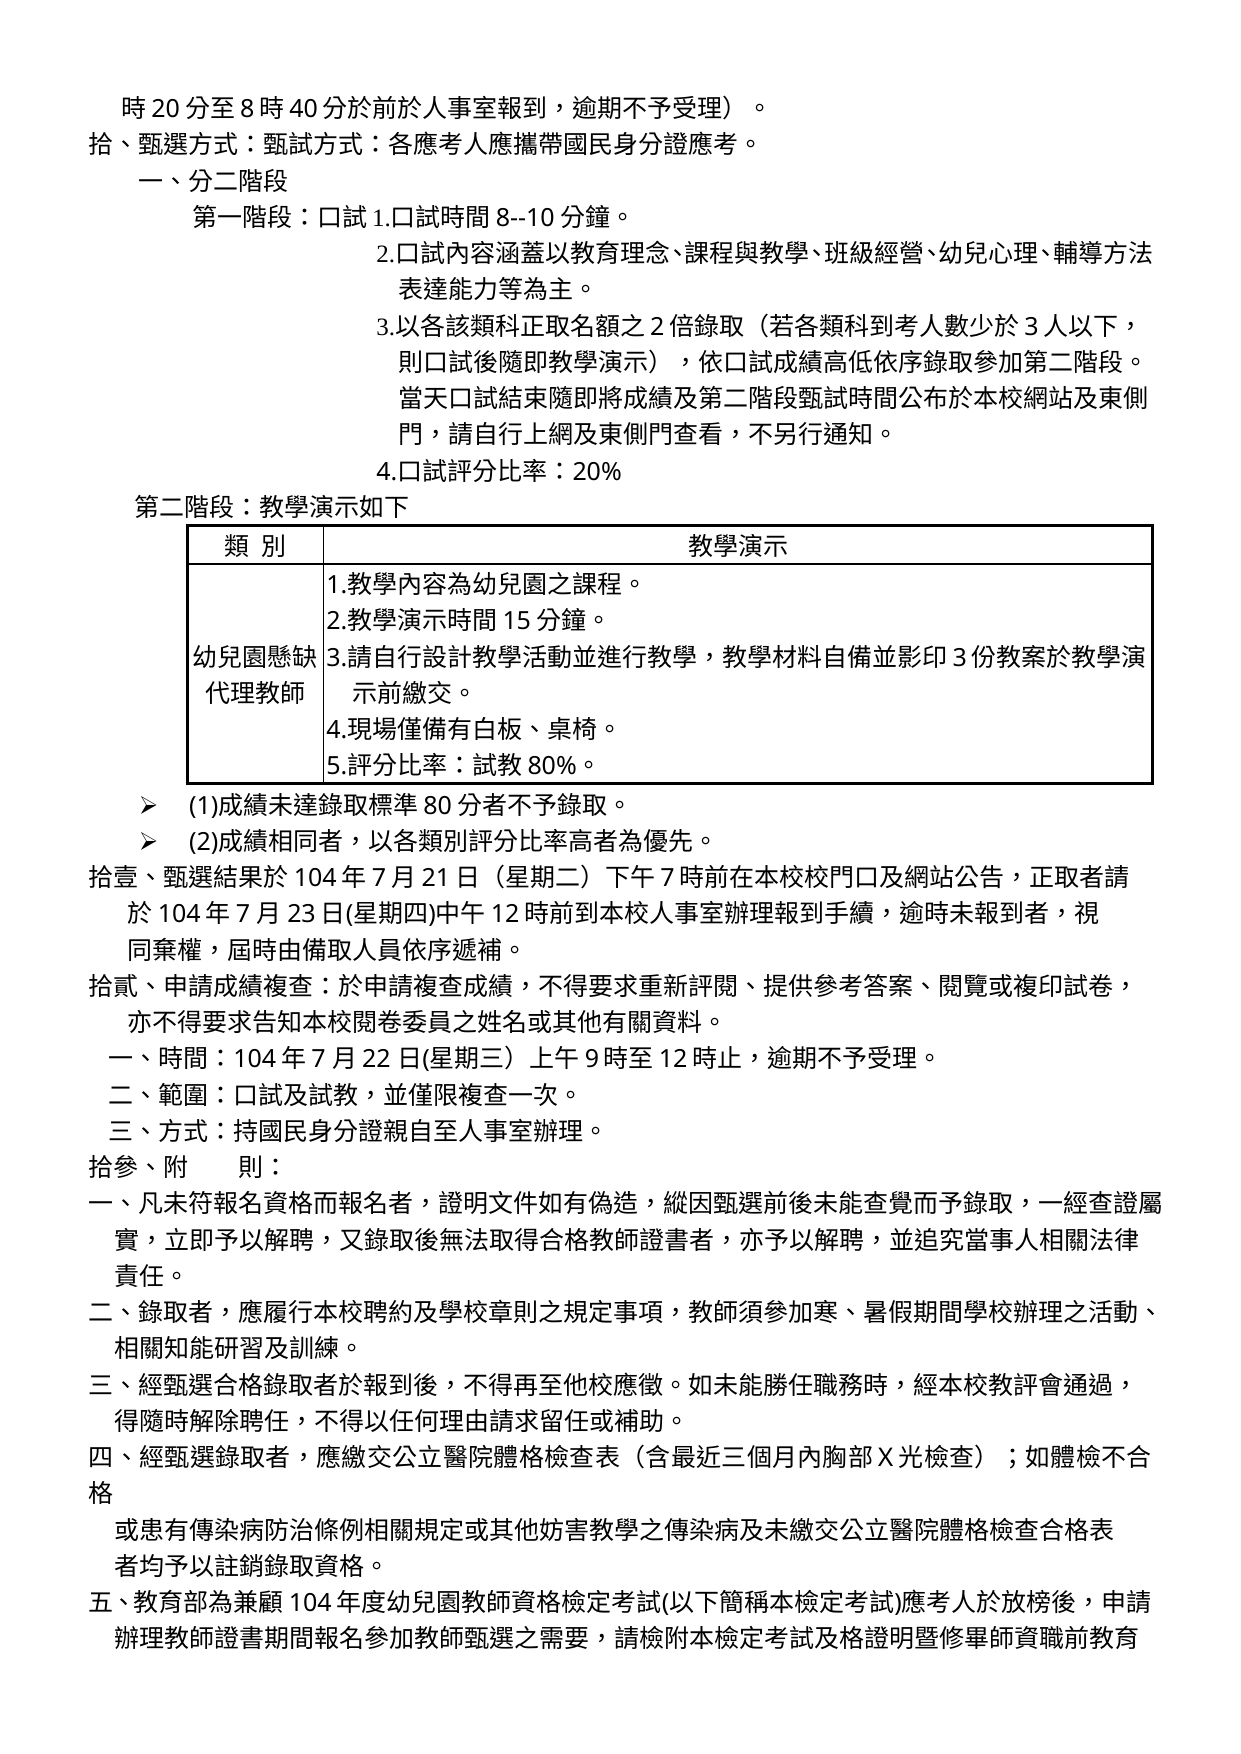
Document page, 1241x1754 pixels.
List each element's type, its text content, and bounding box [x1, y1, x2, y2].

table_cell 幼兒園懸缺代理教師 [189, 565, 323, 782]
table_header 類 別 [189, 527, 323, 563]
text 4.口試評分比率：20% [376, 451, 1152, 487]
list (1)成績未達錄取標準80分者不予錄取。 [139, 785, 1152, 821]
text 一、時間：104年7 月22 日(星期三）上午9時至12時止，逾期不予受理。 [89, 1039, 1152, 1075]
text 三、經甄選合格錄取者於報到後，不得再至他校應徵。如未能勝任職務時，經本校教評會通過， [89, 1365, 1225, 1401]
text 者均予以註銷錄取資格。 [89, 1546, 1152, 1583]
text 五、教育部為兼顧104年度幼兒園教師資格檢定考試(以下簡稱本檢定考試)應考人於放榜後，申請 [89, 1583, 1152, 1619]
text 3.以各該類科正取名額之2倍錄取（若各類科到考人數少於3人以下，則口試後隨即教學演示），依口試成績高低依序錄取參加第二階段。當天口試結束隨即將成績及第二階段甄試時間公布於本校網站及東側門，請自行上網及東側門查看，不另行通知。 [376, 306, 1152, 451]
text 時20分至8時40分於前於人事室報到，逾期不予受理）。 [89, 89, 1152, 125]
text 拾參、附 則： [89, 1148, 1240, 1184]
text 一、分二階段 [139, 161, 1152, 197]
text 相關知能研習及訓練。 [89, 1329, 1240, 1365]
text 得隨時解除聘任，不得以任何理由請求留任或補助。 [89, 1401, 1225, 1438]
text 拾壹、甄選結果於104年7月 21日（星期二）下午7時前在本校校門口及網站公告，正取者請 [89, 858, 1225, 894]
text 三、方式：持國民身分證親自至人事室辦理。 [89, 1111, 1152, 1148]
text 一、凡未符報名資格而報名者，證明文件如有偽造，縱因甄選前後未能查覺而予錄取，一經查證屬 [89, 1184, 1240, 1220]
text 同棄權，屆時由備取人員依序遞補。 [89, 930, 1225, 966]
text 四、經甄選錄取者，應繳交公立醫院體格檢查表（含最近三個月內胸部Ｘ光檢查）；如體檢不合格 [89, 1438, 1152, 1510]
text 實，立即予以解聘，又錄取後無法取得合格教師證書者，亦予以解聘，並追究當事人相關法律 [89, 1220, 1240, 1256]
table_cell 1.教學內容為幼兒園之課程。 2.教學演示時間15分鐘。 3.請自行設計教學活動並進行教學，教學材料自備並影印3份教案於教學演示前繳交。 4.現場僅備有白板、桌椅。 5.評分比率：試教80%。 [324, 565, 1151, 782]
text 責任。 [89, 1256, 1240, 1293]
text 或患有傳染病防治條例相關規定或其他妨害教學之傳染病及未繳交公立醫院體格檢查合格表 [89, 1510, 1152, 1546]
text 拾貳、申請成績複查：於申請複查成績，不得要求重新評閱、提供參考答案、閱覽或複印試卷， [89, 966, 1211, 1003]
text 2.口試內容涵蓋以教育理念、課程與教學、班級經營、幼兒心理、輔導方法、表達能力等為主。 [376, 234, 1152, 306]
text 辦理教師證書期間報名參加教師甄選之需要，請檢附本檢定考試及格證明暨修畢師資職前教育 [89, 1619, 1152, 1655]
list (2)成績相同者，以各類別評分比率高者為優先。 [139, 821, 1152, 858]
text 拾、甄選方式：甄試方式：各應考人應攜帶國民身分證應考。 [89, 125, 1152, 161]
text 二、錄取者，應履行本校聘約及學校章則之規定事項，教師須參加寒、暑假期間學校辦理之活動、 [89, 1293, 1240, 1329]
text 第一階段：口試1.口試時間8--10分鐘。 [114, 197, 1152, 234]
table_header 教學演示 [324, 527, 1151, 563]
text 第二階段：教學演示如下 [89, 487, 1152, 524]
text 於104年7 月 23日(星期四)中午12時前到本校人事室辦理報到手續，逾時未報到者，視 [89, 894, 1225, 930]
text 二、範圍：口試及試教，並僅限複查一次。 [89, 1075, 1152, 1111]
text 亦不得要求告知本校閱卷委員之姓名或其他有關資料。 [89, 1003, 1211, 1039]
